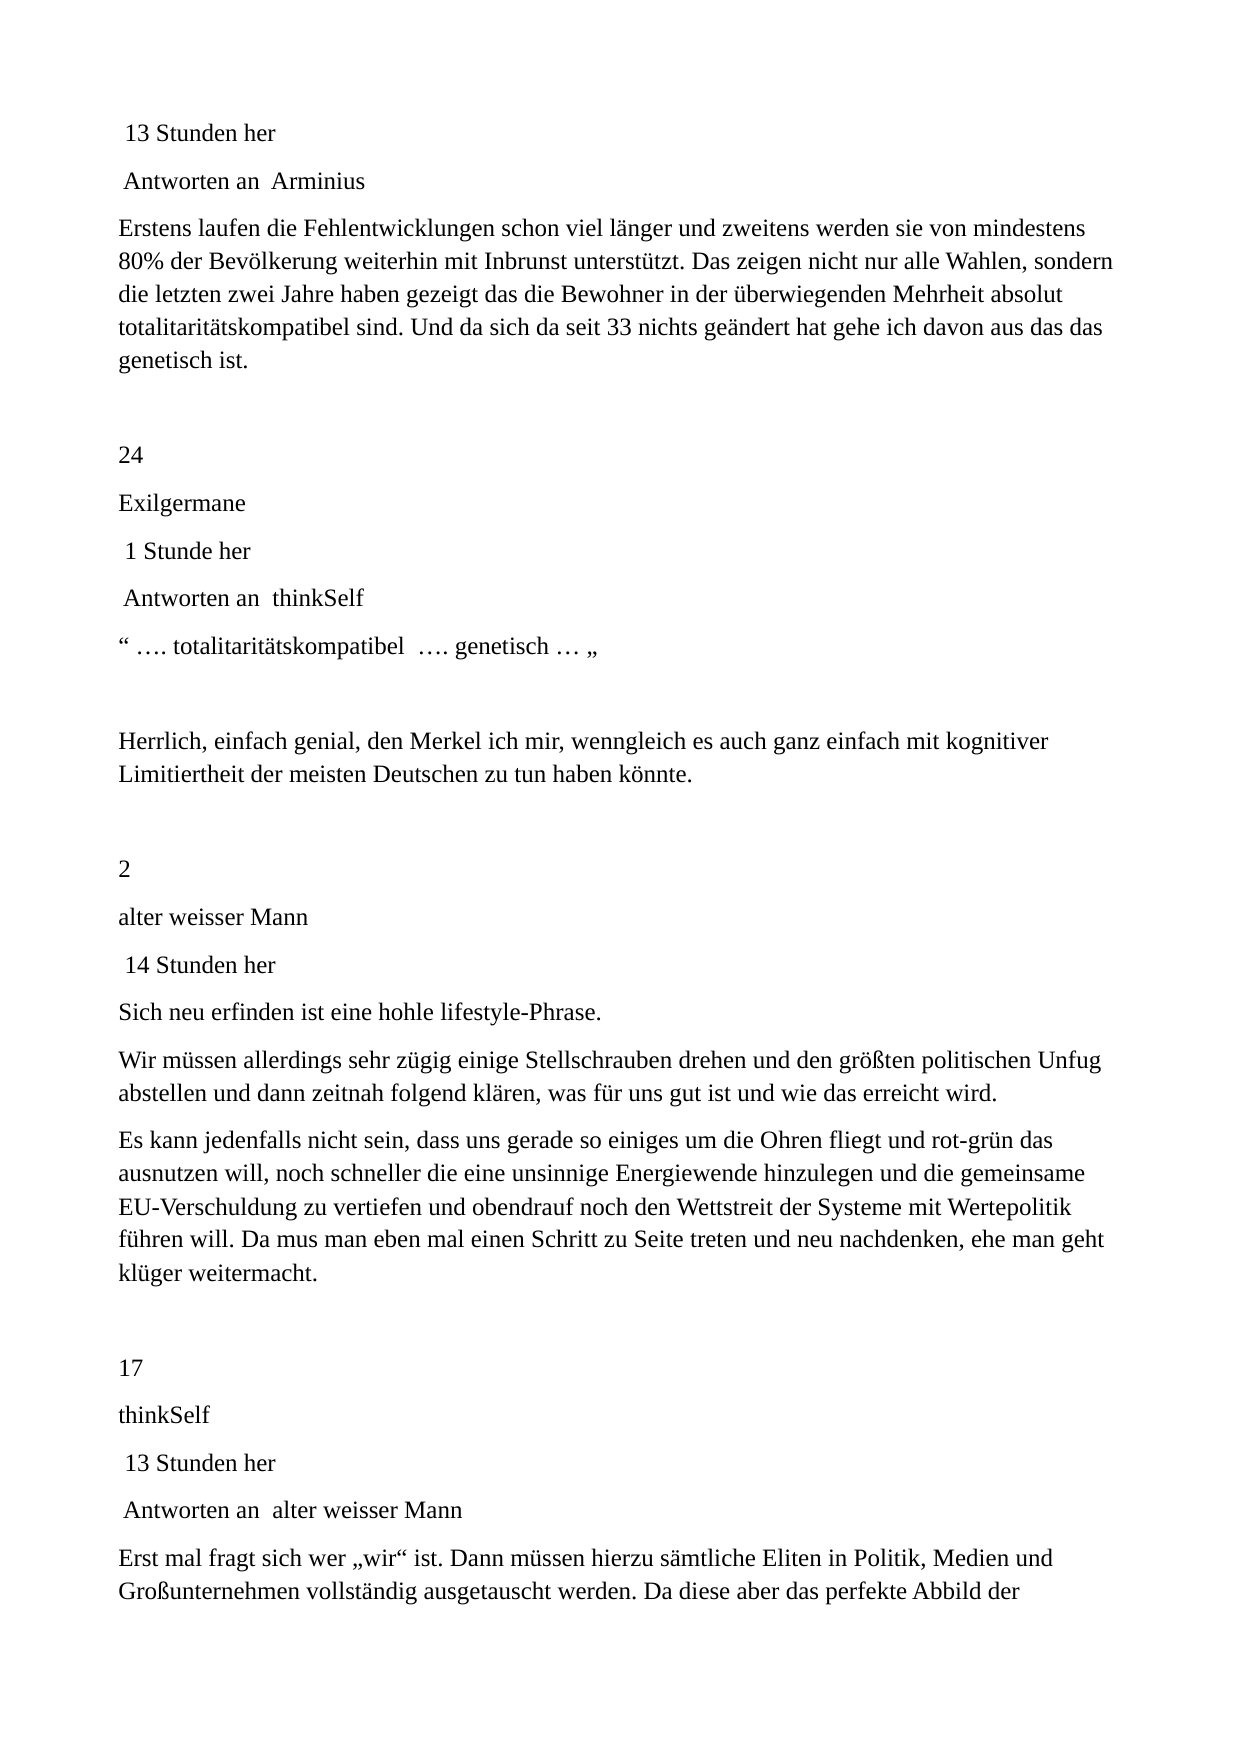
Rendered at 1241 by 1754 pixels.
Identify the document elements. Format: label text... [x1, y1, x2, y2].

text Herrlich, einfach genial, den Merkel ich mir, wenngleich es auch ganz einfach mit kognitiver Limitiertheit der meisten Deutschen zu tun haben könnte. [118, 726, 1122, 788]
text alter weisser Mann [118, 902, 1122, 931]
text 17 [118, 1353, 1122, 1382]
text Wir müssen allerdings sehr zügig einige Stellschrauben drehen und den größten politischen Unfug abstellen und dann zeitnah folgend klären, was für uns gut ist und wie das erreicht wird. [118, 1045, 1122, 1107]
text Erst mal fragt sich wer „wir“ ist. Dann müssen hierzu sämtliche Eliten in Politik, Medien und Großunternehmen vollständig ausgetauscht werden. Da diese aber das perfekte Abbild der [118, 1543, 1122, 1605]
text Antworten an Arminius [118, 166, 1122, 194]
text 1 Stunde her [118, 536, 1122, 564]
text 13 Stunden her [118, 118, 1122, 147]
text 13 Stunden her [118, 1448, 1122, 1477]
text Erstens laufen die Fehlentwicklungen schon viel länger und zweitens werden sie von mindestens 80% der Bevölkerung weiterhin mit Inbrunst unterstützt. Das zeigen nicht nur alle Wahlen, sondern die letzten zwei Jahre haben gezeigt das die Bewohner in der überwiegenden Mehrheit absolut totalitaritätskompatibel sind. Und da sich da seit 33 nichts geändert hat gehe ich davon aus das das genetisch ist. [118, 213, 1122, 374]
text thinkSelf [118, 1400, 1122, 1429]
text Antworten an alter weisser Mann [118, 1496, 1122, 1524]
text 24 [118, 441, 1122, 469]
text “ …. totalitaritätskompatibel …. genetisch … „ [118, 631, 1122, 660]
text Antworten an thinkSelf [118, 583, 1122, 612]
text 14 Stunden her [118, 950, 1122, 978]
text 2 [118, 854, 1122, 883]
text Es kann jedenfalls nicht sein, dass uns gerade so einiges um die Ohren fliegt und rot-grün das ausnutzen will, noch schneller die eine unsinnige Energiewende hinzulegen und die gemeinsame EU-Verschuldung zu vertiefen und obendrauf noch den Wettstreit der Systeme mit Wertepolitik führen will. Da mus man eben mal einen Schritt zu Seite treten und neu nachdenken, ehe man geht klüger weitermacht. [118, 1126, 1122, 1286]
text Exilgermane [118, 488, 1122, 517]
text Sich neu erfinden ist eine hohle lifestyle-Phrase. [118, 997, 1122, 1026]
